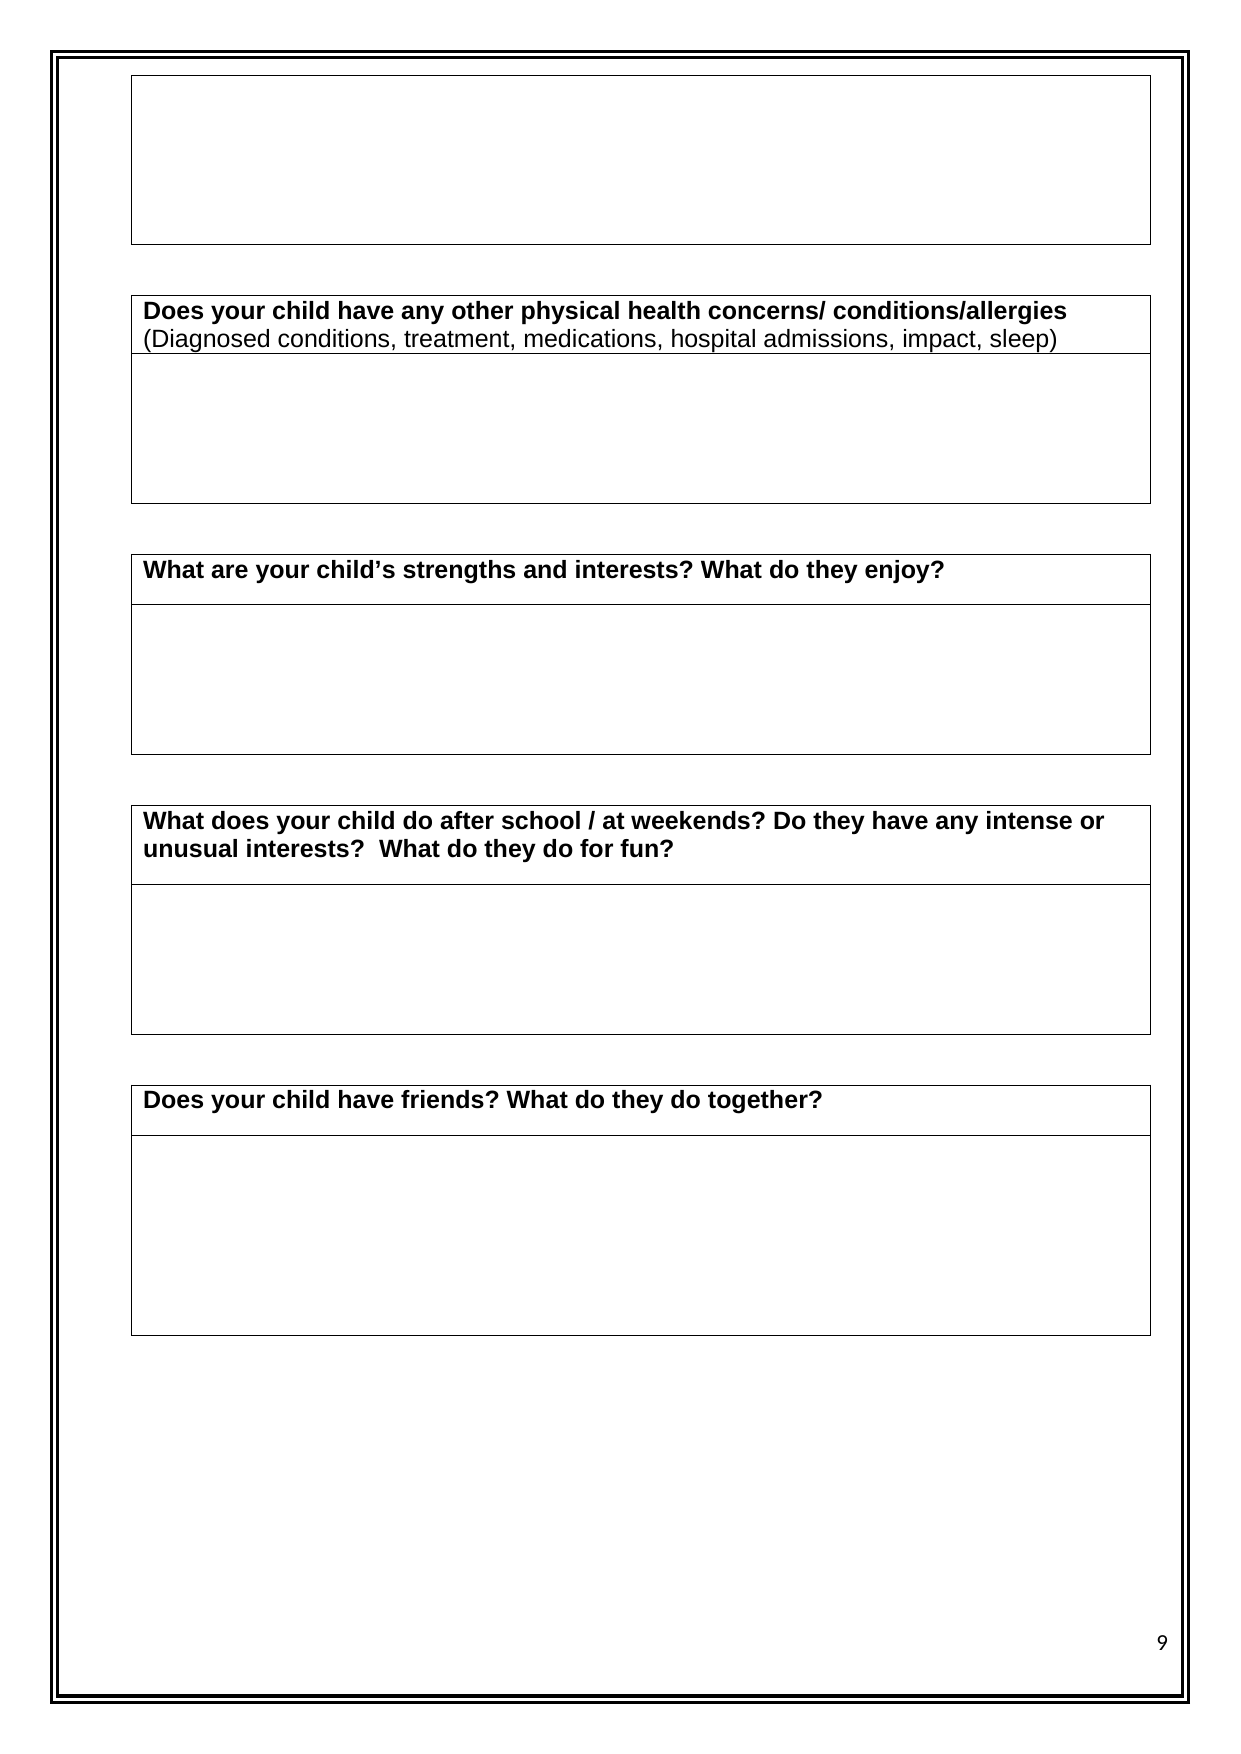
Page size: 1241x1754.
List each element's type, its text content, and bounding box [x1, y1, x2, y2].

table_cell [132, 605, 1150, 754]
table_cell [132, 885, 1150, 1034]
table_header Does your child have friends? What do they do together? [132, 1086, 1150, 1135]
table_cell [132, 354, 1150, 503]
table_cell [132, 76, 1150, 244]
table_header What are your child’s strengths and interests? What do they enjoy? [132, 555, 1150, 604]
table_header What does your child do after school / at weekends? Do they have any intense or unusual interests? What do they do for fun? [132, 806, 1150, 884]
table_header Does your child have any other physical health concerns/ conditions/allergies (Diagnosed conditions, treatment, medications, hospital admissions, impact, sleep) [132, 296, 1150, 353]
table_cell [132, 1136, 1150, 1334]
